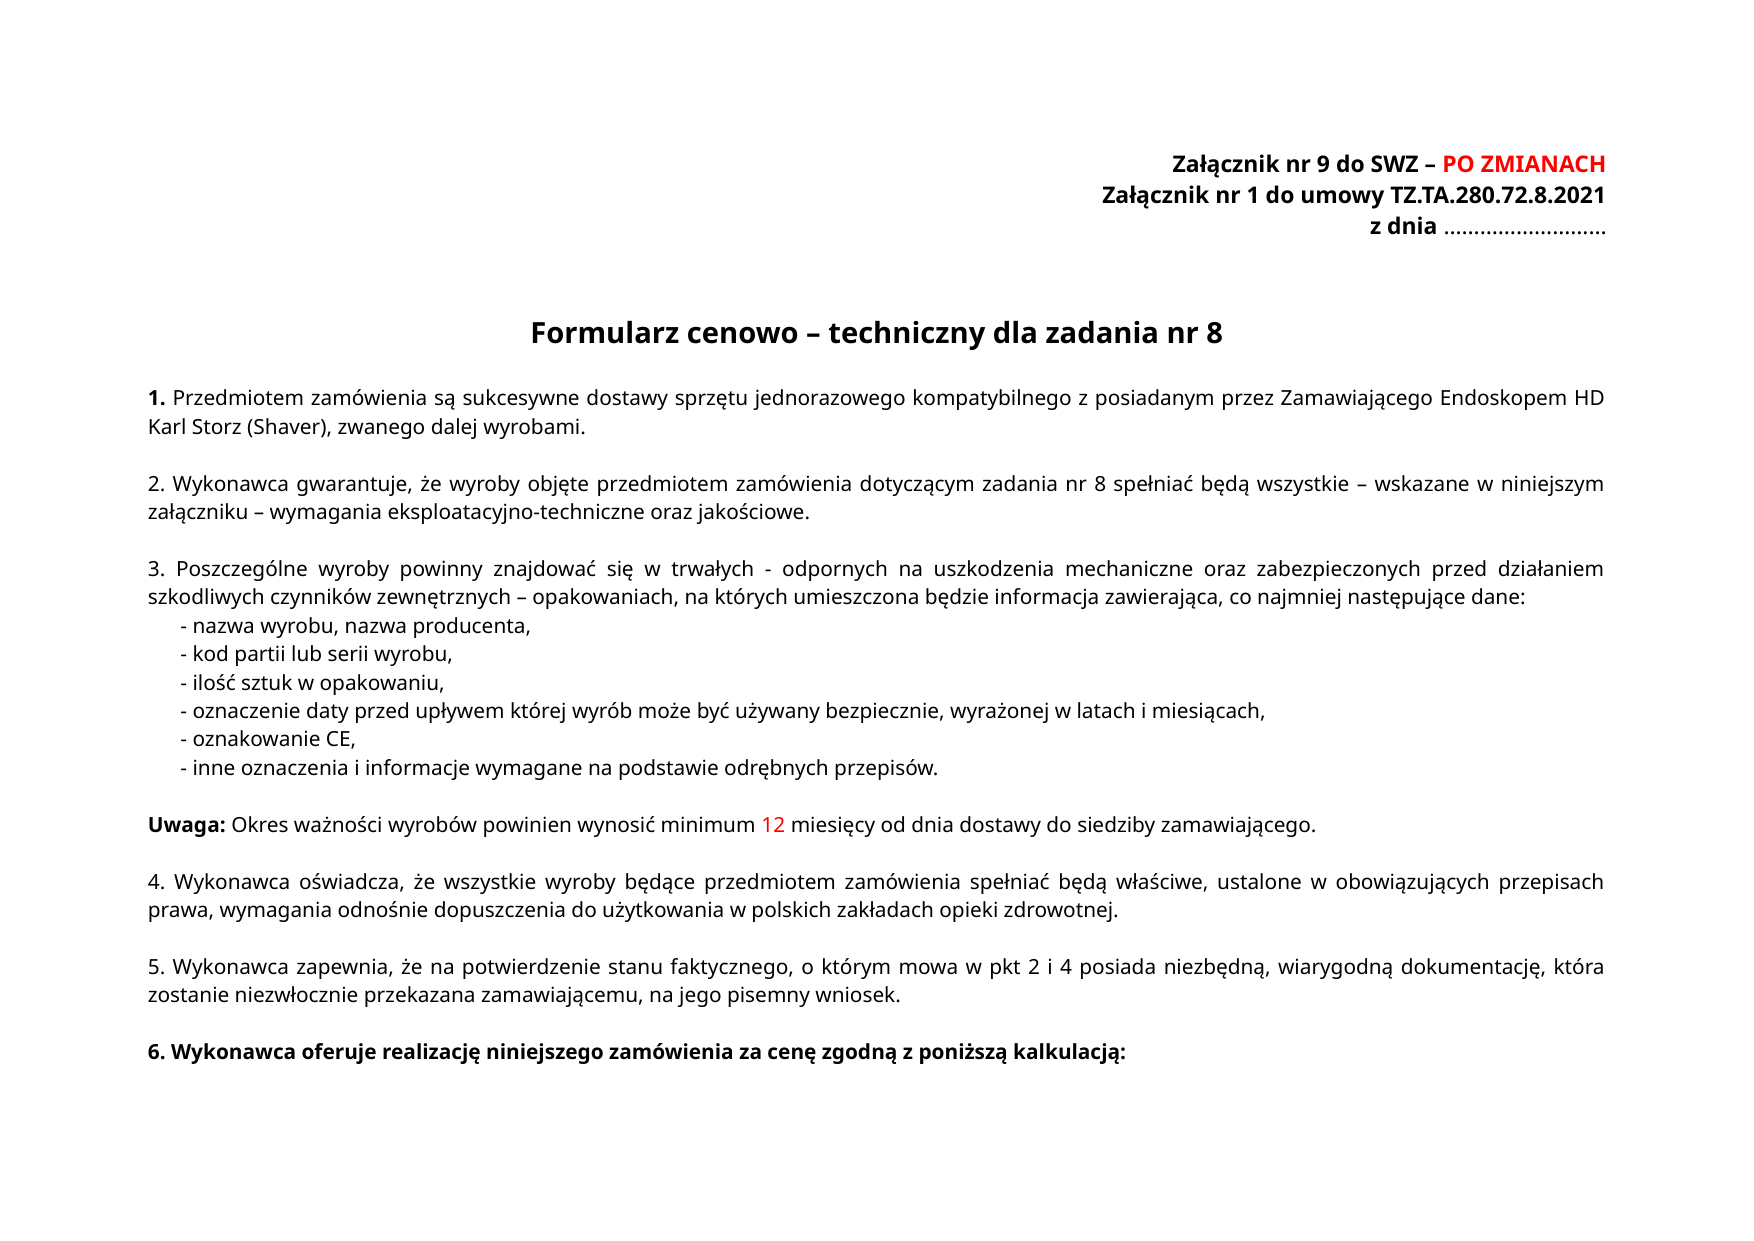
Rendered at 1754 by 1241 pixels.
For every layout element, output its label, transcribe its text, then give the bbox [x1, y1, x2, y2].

text z dnia ……………………… [148, 210, 1606, 241]
text - ilość sztuk w opakowaniu, [148, 668, 1606, 696]
text - nazwa wyrobu, nazwa producenta, [148, 611, 1606, 639]
text 5. Wykonawca zapewnia, że na potwierdzenie stanu faktycznego, o którym mowa w pkt 2 i 4 posiada niezbędną, wiarygodną dokumentację, która zostanie niezwłocznie przekazana zamawiającemu, na jego pisemny wniosek. [148, 952, 1606, 1009]
text 2. Wykonawca gwarantuje, że wyroby objęte przedmiotem zamówienia dotyczącym zadania nr 8 spełniać będą wszystkie – wskazane w niniejszym załączniku – wymagania eksploatacyjno-techniczne oraz jakościowe. [148, 469, 1606, 526]
text Uwaga: Okres ważności wyrobów powinien wynosić minimum 12 miesięcy od dnia dostawy do siedziby zamawiającego. [148, 810, 1606, 838]
subtitle Formularz cenowo – techniczny dla zadania nr 8 [148, 312, 1606, 352]
text Załącznik nr 1 do umowy TZ.TA.280.72.8.2021 [148, 179, 1606, 210]
text - inne oznaczenia i informacje wymagane na podstawie odrębnych przepisów. [148, 753, 1606, 781]
text 1. Przedmiotem zamówienia są sukcesywne dostawy sprzętu jednorazowego kompatybilnego z posiadanym przez Zamawiającego Endoskopem HD Karl Storz (Shaver), zwanego dalej wyrobami. [148, 383, 1606, 440]
text 4. Wykonawca oświadcza, że wszystkie wyroby będące przedmiotem zamówienia spełniać będą właściwe, ustalone w obowiązujących przepisach prawa, wymagania odnośnie dopuszczenia do użytkowania w polskich zakładach opieki zdrowotnej. [148, 867, 1606, 924]
text Załącznik nr 9 do SWZ – PO ZMIANACH [148, 148, 1606, 179]
text - oznaczenie daty przed upływem której wyrób może być używany bezpiecznie, wyrażonej w latach i miesiącach, [148, 696, 1606, 724]
text - kod partii lub serii wyrobu, [148, 639, 1606, 668]
text 3. Poszczególne wyroby powinny znajdować się w trwałych - odpornych na uszkodzenia mechaniczne oraz zabezpieczonych przed działaniem szkodliwych czynników zewnętrznych – opakowaniach, na których umieszczona będzie informacja zawierająca, co najmniej następujące dane: [148, 554, 1606, 611]
text - oznakowanie CE, [148, 724, 1606, 753]
text 6. Wykonawca oferuje realizację niniejszego zamówienia za cenę zgodną z poniższą kalkulacją: [148, 1037, 1606, 1066]
